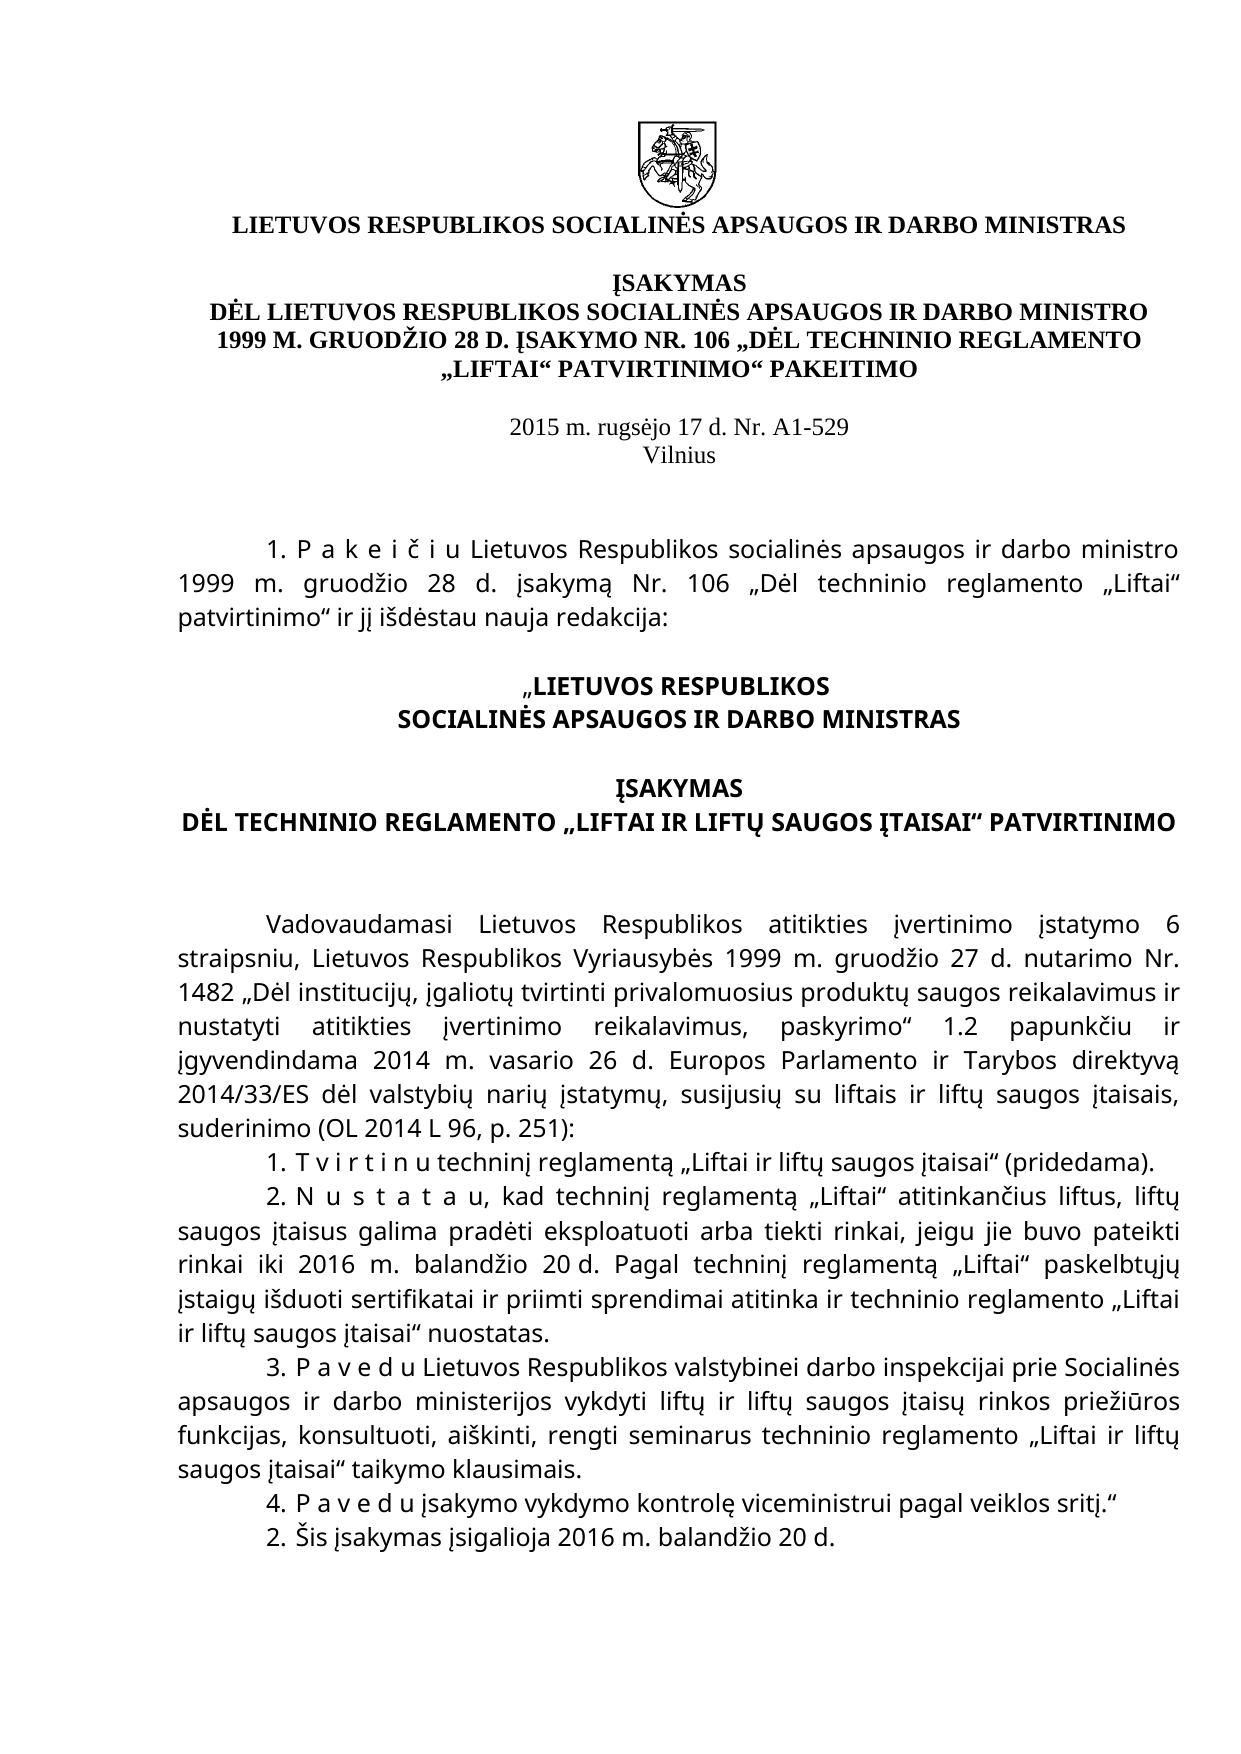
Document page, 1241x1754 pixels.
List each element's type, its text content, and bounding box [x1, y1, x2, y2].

text DĖL LIETUVOS RESPUBLIKOS SOCIALINĖS APSAUGOS IR DARBO MINISTRO 1999 M. GRUODŽIO 28 D. ĮSAKYMO NR. 106 „DĖL TECHNINIO REGLAMENTO „LIFTAI“ PATVIRTINIMO“ PAKEITIMO [177, 297, 1181, 383]
text 4. P a v e d u įsakymo vykdymo kontrolę viceministrui pagal veiklos sritį.“ [177, 1486, 1181, 1520]
text ĮSAKYMAS [177, 268, 1181, 297]
text 3. P a v e d u Lietuvos Respublikos valstybinei darbo inspekcijai prie Socialinės apsaugos ir darbo ministerijos vykdyti liftų ir liftų saugos įtaisų rinkos priežiūros funkcijas, konsultuoti, aiškinti, rengti seminarus techninio reglamento „Liftai ir liftų saugos įtaisai“ taikymo klausimais. [177, 1349, 1181, 1486]
text 2. Šis įsakymas įsigalioja 2016 m. balandžio 20 d. [177, 1520, 1181, 1554]
text Vadovaudamasi Lietuvos Respublikos atitikties įvertinimo įstatymo 6 straipsniu, Lietuvos Respublikos Vyriausybės 1999 m. gruodžio 27 d. nutarimo Nr. 1482 „Dėl institucijų, įgaliotų tvirtinti privalomuosius produktų saugos reikalavimus ir nustatyti atitikties įvertinimo reikalavimus, paskyrimo“ 1.2 papunkčiu ir įgyvendindama 2014 m. vasario 26 d. Europos Parlamento ir Tarybos direktyvą 2014/33/ES dėl valstybių narių įstatymų, susijusių su liftais ir liftų saugos įtaisais, suderinimo (OL 2014 L 96, p. 251): [177, 907, 1181, 1145]
text „LIETUVOS RESPUBLIKOS [177, 668, 1181, 702]
text Vilnius [177, 440, 1181, 469]
text ĮSAKYMAS [177, 770, 1181, 804]
text DĖL TECHNINIO REGLAMENTO „LIFTAI IR LIFTŲ SAUGOS ĮTAISAI“ PATVIRTINIMO [177, 804, 1181, 838]
text 2015 m. rugsėjo 17 d. Nr. A1-529 [177, 412, 1181, 440]
text SOCIALINĖS APSAUGOS IR DARBO MINISTRAS [177, 702, 1181, 736]
text 1. T v i r t i n u techninį reglamentą „Liftai ir liftų saugos įtaisai“ (pridedama). [177, 1145, 1181, 1179]
text 2. N u s t a t a u, kad techninį reglamentą „Liftai“ atitinkančius liftus, liftų saugos įtaisus galima pradėti eksploatuoti arba tiekti rinkai, jeigu jie buvo pateikti rinkai iki 2016 m. balandžio 20 d. Pagal techninį reglamentą „Liftai“ paskelbtųjų įstaigų išduoti sertifikatai ir priimti sprendimai atitinka ir techninio reglamento „Liftai ir liftų saugos įtaisai“ nuostatas. [177, 1179, 1181, 1349]
text LIETUVOS RESPUBLIKOS SOCIALINĖS APSAUGOS IR DARBO MINISTRAS [177, 210, 1181, 239]
text 1. P a k e i č i u Lietuvos Respublikos socialinės apsaugos ir darbo ministro 1999 m. gruodžio 28 d. įsakymą Nr. 106 „Dėl techninio reglamento „Liftai“ patvirtinimo“ ir jį išdėstau nauja redakcija: [177, 532, 1181, 634]
